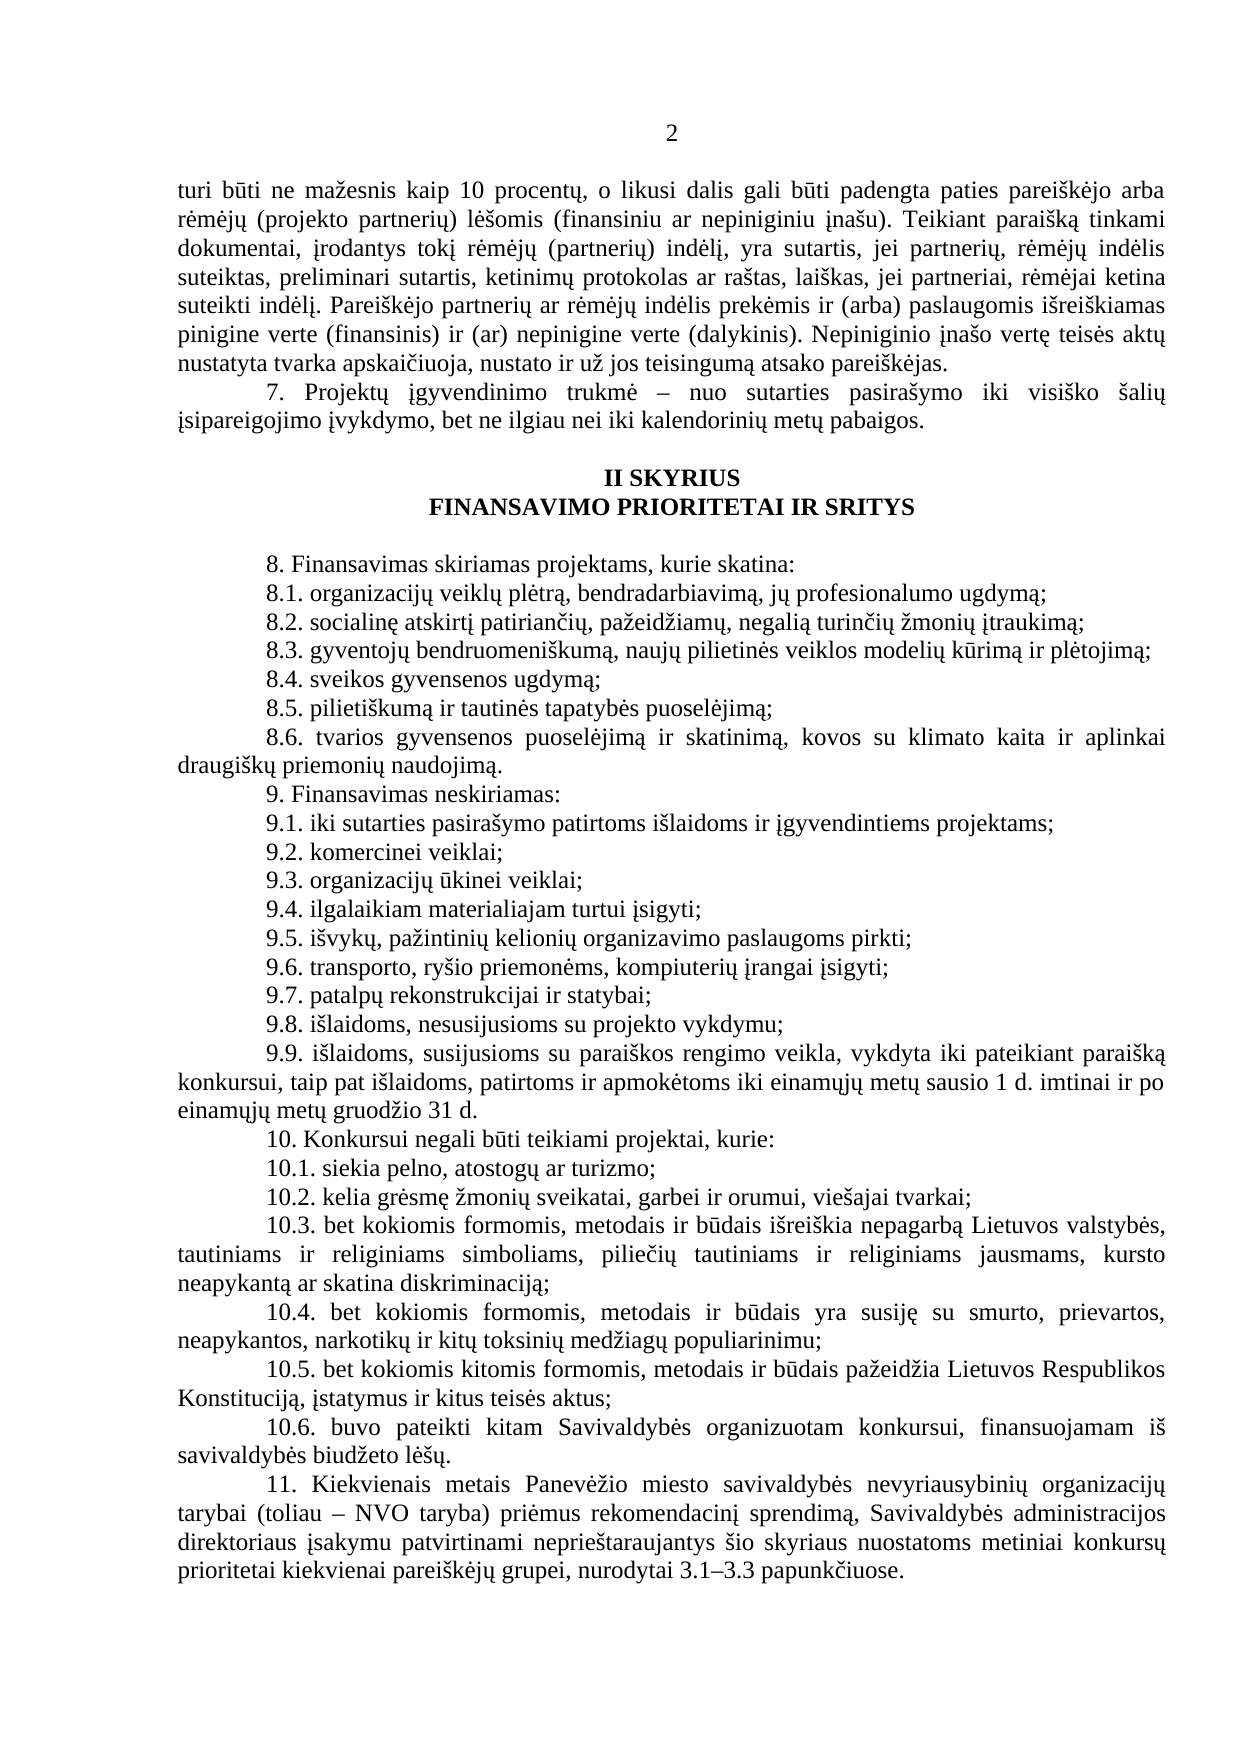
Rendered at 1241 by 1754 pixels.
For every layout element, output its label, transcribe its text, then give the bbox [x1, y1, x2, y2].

text 9.3. organizacijų ūkinei veiklai; [177, 866, 1167, 894]
text 10.2. kelia grėsmę žmonių sveikatai, garbei ir orumui, viešajai tvarkai; [177, 1182, 1167, 1211]
text FINANSAVIMO PRIORITETAI IR SRITYS [177, 492, 1167, 521]
text 10.6. buvo pateikti kitam Savivaldybės organizuotam konkursui, finansuojamam iš savivaldybės biudžeto lėšų. [177, 1412, 1167, 1469]
text 10.4. bet kokiomis formomis, metodais ir būdais yra susiję su smurto, prievartos, neapykantos, narkotikų ir kitų toksinių medžiagų populiarinimu; [177, 1297, 1167, 1354]
text 9.5. išvykų, pažintinių kelionių organizavimo paslaugoms pirkti; [177, 923, 1167, 952]
text 9.7. patalpų rekonstrukcijai ir statybai; [177, 981, 1167, 1009]
text 10.3. bet kokiomis formomis, metodais ir būdais išreiškia nepagarbą Lietuvos valstybės, tautiniams ir religiniams simboliams, piliečių tautiniams ir religiniams jausmams, kursto neapykantą ar skatina diskriminaciją; [177, 1211, 1167, 1297]
text 9.2. komercinei veiklai; [177, 837, 1167, 866]
text 8.3. gyventojų bendruomeniškumą, naujų pilietinės veiklos modelių kūrimą ir plėtojimą; [177, 636, 1167, 664]
text 8.4. sveikos gyvensenos ugdymą; [177, 664, 1167, 693]
text 8.1. organizacijų veiklų plėtrą, bendradarbiavimą, jų profesionalumo ugdymą; [177, 578, 1167, 607]
text 8.2. socialinę atskirtį patiriančių, pažeidžiamų, negalią turinčių žmonių įtraukimą; [177, 607, 1167, 636]
text 11. Kiekvienais metais Panevėžio miesto savivaldybės nevyriausybinių organizacijų tarybai (toliau – NVO taryba) priėmus rekomendacinį sprendimą, Savivaldybės administracijos direktoriaus įsakymu patvirtinami neprieštaraujantys šio skyriaus nuostatoms metiniai konkursų prioritetai kiekvienai pareiškėjų grupei, nurodytai 3.1–3.3 papunkčiuose. [177, 1469, 1167, 1584]
text 8.5. pilietiškumą ir tautinės tapatybės puoselėjimą; [177, 693, 1167, 722]
text 7. Projektų įgyvendinimo trukmė – nuo sutarties pasirašymo iki visiško šalių įsipareigojimo įvykdymo, bet ne ilgiau nei iki kalendorinių metų pabaigos. [177, 377, 1167, 434]
text 9.9. išlaidoms, susijusioms su paraiškos rengimo veikla, vykdyta iki pateikiant paraišką konkursui, taip pat išlaidoms, patirtoms ir apmokėtoms iki einamųjų metų sausio 1 d. imtinai ir po einamųjų metų gruodžio 31 d. [177, 1038, 1167, 1124]
text 10.1. siekia pelno, atostogų ar turizmo; [177, 1153, 1167, 1182]
text 8. Finansavimas skiriamas projektams, kurie skatina: [177, 549, 1167, 578]
text II SKYRIUS [177, 463, 1167, 492]
text 9.6. transporto, ryšio priemonėms, kompiuterių įrangai įsigyti; [177, 952, 1167, 981]
text 9. Finansavimas neskiriamas: [177, 779, 1167, 808]
text 9.4. ilgalaikiam materialiajam turtui įsigyti; [177, 894, 1167, 923]
text turi būti ne mažesnis kaip 10 procentų, o likusi dalis gali būti padengta paties pareiškėjo arba rėmėjų (projekto partnerių) lėšomis (finansiniu ar nepiniginiu įnašu). Teikiant paraišką tinkami dokumentai, įrodantys tokį rėmėjų (partnerių) indėlį, yra sutartis, jei partnerių, rėmėjų indėlis suteiktas, preliminari sutartis, ketinimų protokolas ar raštas, laiškas, jei partneriai, rėmėjai ketina suteikti indėlį. Pareiškėjo partnerių ar rėmėjų indėlis prekėmis ir (arba) paslaugomis išreiškiamas pinigine verte (finansinis) ir (ar) nepinigine verte (dalykinis). Nepiniginio įnašo vertę teisės aktų nustatyta tvarka apskaičiuoja, nustato ir už jos teisingumą atsako pareiškėjas. [177, 176, 1167, 377]
text 9.8. išlaidoms, nesusijusioms su projekto vykdymu; [177, 1009, 1167, 1038]
text 8.6. tvarios gyvensenos puoselėjimą ir skatinimą, kovos su klimato kaita ir aplinkai draugiškų priemonių naudojimą. [177, 722, 1167, 779]
text 10.5. bet kokiomis kitomis formomis, metodais ir būdais pažeidžia Lietuvos Respublikos Konstituciją, įstatymus ir kitus teisės aktus; [177, 1354, 1167, 1412]
text 9.1. iki sutarties pasirašymo patirtoms išlaidoms ir įgyvendintiems projektams; [177, 808, 1167, 837]
text 10. Konkursui negali būti teikiami projektai, kurie: [177, 1124, 1167, 1153]
